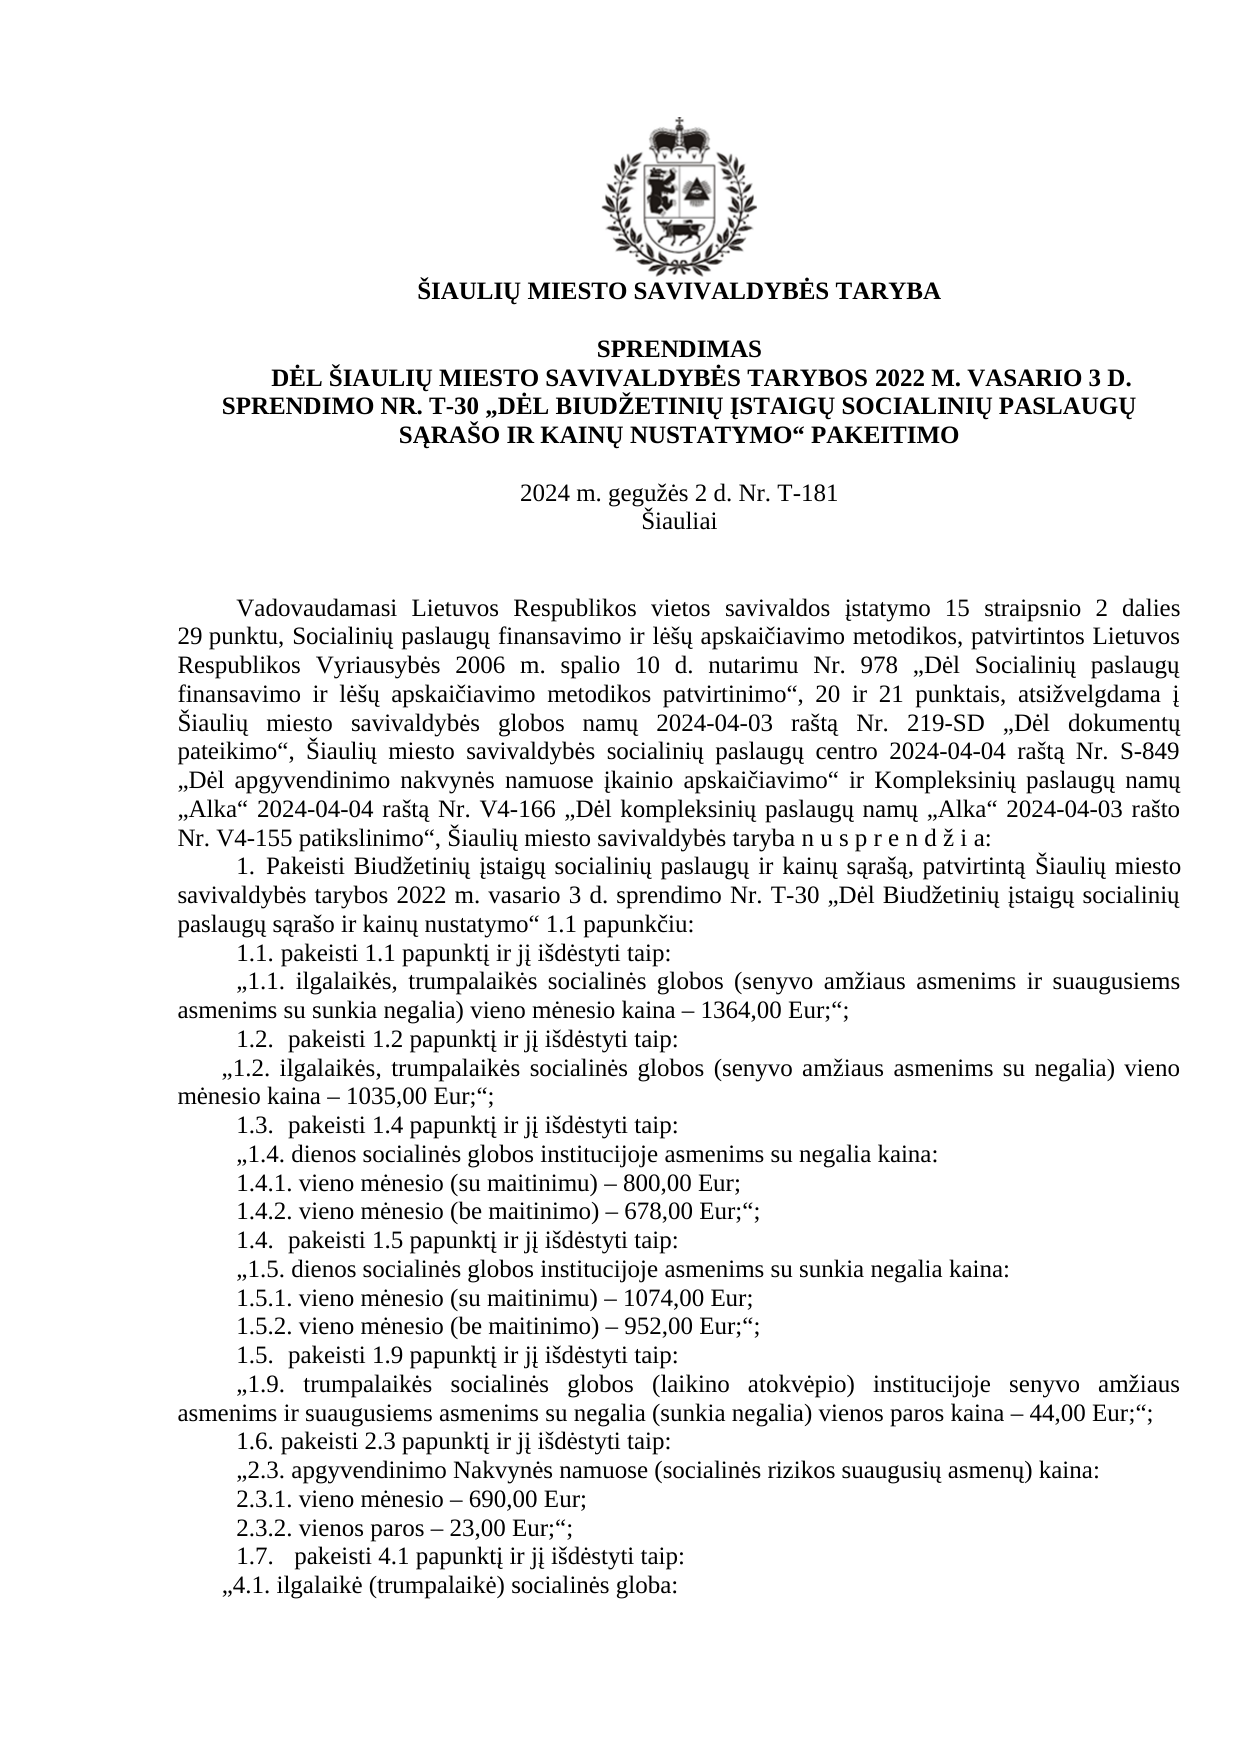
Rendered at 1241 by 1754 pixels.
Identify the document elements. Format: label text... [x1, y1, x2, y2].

text 1.4.2. vieno mėnesio (be maitinimo) – 678,00 Eur;“; [177, 1196, 1181, 1225]
text 2.3.1. vieno mėnesio – 690,00 Eur; [177, 1484, 1181, 1513]
text 1.5.2. vieno mėnesio (be maitinimo) – 952,00 Eur;“; [177, 1311, 1181, 1340]
text „1.2. ilgalaikės, trumpalaikės socialinės globos (senyvo amžiaus asmenims su negalia) vieno mėnesio kaina – 1035,00 Eur;“; [177, 1053, 1181, 1110]
text Šiauliai [177, 506, 1181, 535]
subtitle ŠIAULIŲ MIESTO SAVIVALDYBĖS TARYBA [177, 276, 1181, 305]
text 2.3.2. vienos paros – 23,00 Eur;“; [177, 1513, 1181, 1541]
text 1.4. pakeisti 1.5 papunktį ir jį išdėstyti taip: [236, 1225, 1181, 1254]
text DĖL ŠIAULIŲ MIESTO SAVIVALDYBĖS TARYBOS 2022 M. VASARIO 3 D. SPRENDIMO NR. T-30 „DĖL BIUDŽETINIŲ ĮSTAIGŲ SOCIALINIŲ PASLAUGŲ SĄRAŠO IR KAINŲ NUSTATYMO“ PAKEITIMO [177, 363, 1181, 449]
text 1. Pakeisti Biudžetinių įstaigų socialinių paslaugų ir kainų sąrašą, patvirtintą Šiaulių miesto savivaldybės tarybos 2022 m. vasario 3 d. sprendimo Nr. T-30 „Dėl Biudžetinių įstaigų socialinių paslaugų sąrašo ir kainų nustatymo“ 1.1 papunkčiu: [177, 851, 1181, 938]
text 1.4.1. vieno mėnesio (su maitinimu) – 800,00 Eur; [177, 1168, 1181, 1196]
text 1.5.1. vieno mėnesio (su maitinimu) – 1074,00 Eur; [177, 1283, 1181, 1311]
text Vadovaudamasi Lietuvos Respublikos vietos savivaldos įstatymo 15 straipsnio 2 dalies 29 punktu, Socialinių paslaugų finansavimo ir lėšų apskaičiavimo metodikos, patvirtintos Lietuvos Respublikos Vyriausybės 2006 m. spalio 10 d. nutarimu Nr. 978 „Dėl Socialinių paslaugų finansavimo ir lėšų apskaičiavimo metodikos patvirtinimo“, 20 ir 21 punktais, atsižvelgdama į Šiaulių miesto savivaldybės globos namų 2024-04-03 raštą Nr. 219-SD „Dėl dokumentų pateikimo“, Šiaulių miesto savivaldybės socialinių paslaugų centro 2024-04-04 raštą Nr. S-849 „Dėl apgyvendinimo nakvynės namuose įkainio apskaičiavimo“ ir Kompleksinių paslaugų namų „Alka“ 2024-04-04 raštą Nr. V4-166 „Dėl kompleksinių paslaugų namų „Alka“ 2024-04-03 rašto Nr. V4-155 patikslinimo“, Šiaulių miesto savivaldybės taryba nusprendžia: [177, 593, 1181, 851]
text „1.1. ilgalaikės, trumpalaikės socialinės globos (senyvo amžiaus asmenims ir suaugusiems asmenims su sunkia negalia) vieno mėnesio kaina – 1364,00 Eur;“; [177, 966, 1181, 1024]
text 2024 m. gegužės 2 d. Nr. T-181 [177, 478, 1181, 506]
text 1.3. pakeisti 1.4 papunktį ir jį išdėstyti taip: [236, 1110, 1181, 1139]
text 1.1. pakeisti 1.1 papunktį ir jį išdėstyti taip: [177, 938, 1181, 966]
text „1.4. dienos socialinės globos institucijoje asmenims su negalia kaina: [177, 1139, 1181, 1168]
text 1.5. pakeisti 1.9 papunktį ir jį išdėstyti taip: [236, 1340, 1181, 1369]
text „1.5. dienos socialinės globos institucijoje asmenims su sunkia negalia kaina: [177, 1254, 1181, 1283]
text „4.1. ilgalaikė (trumpalaikė) socialinės globa: [177, 1570, 1181, 1599]
text „2.3. apgyvendinimo Nakvynės namuose (socialinės rizikos suaugusių asmenų) kaina: [177, 1455, 1181, 1484]
text 1.2. pakeisti 1.2 papunktį ir jį išdėstyti taip: [236, 1024, 1181, 1053]
text „1.9. trumpalaikės socialinės globos (laikino atokvėpio) institucijoje senyvo amžiaus asmenims ir suaugusiems asmenims su negalia (sunkia negalia) vienos paros kaina – 44,00 Eur;“; [177, 1369, 1181, 1426]
text 1.7. pakeisti 4.1 papunktį ir jį išdėstyti taip: [236, 1541, 1181, 1570]
text SPRENDIMAS [177, 334, 1181, 363]
text 1.6. pakeisti 2.3 papunktį ir jį išdėstyti taip: [177, 1426, 1181, 1455]
